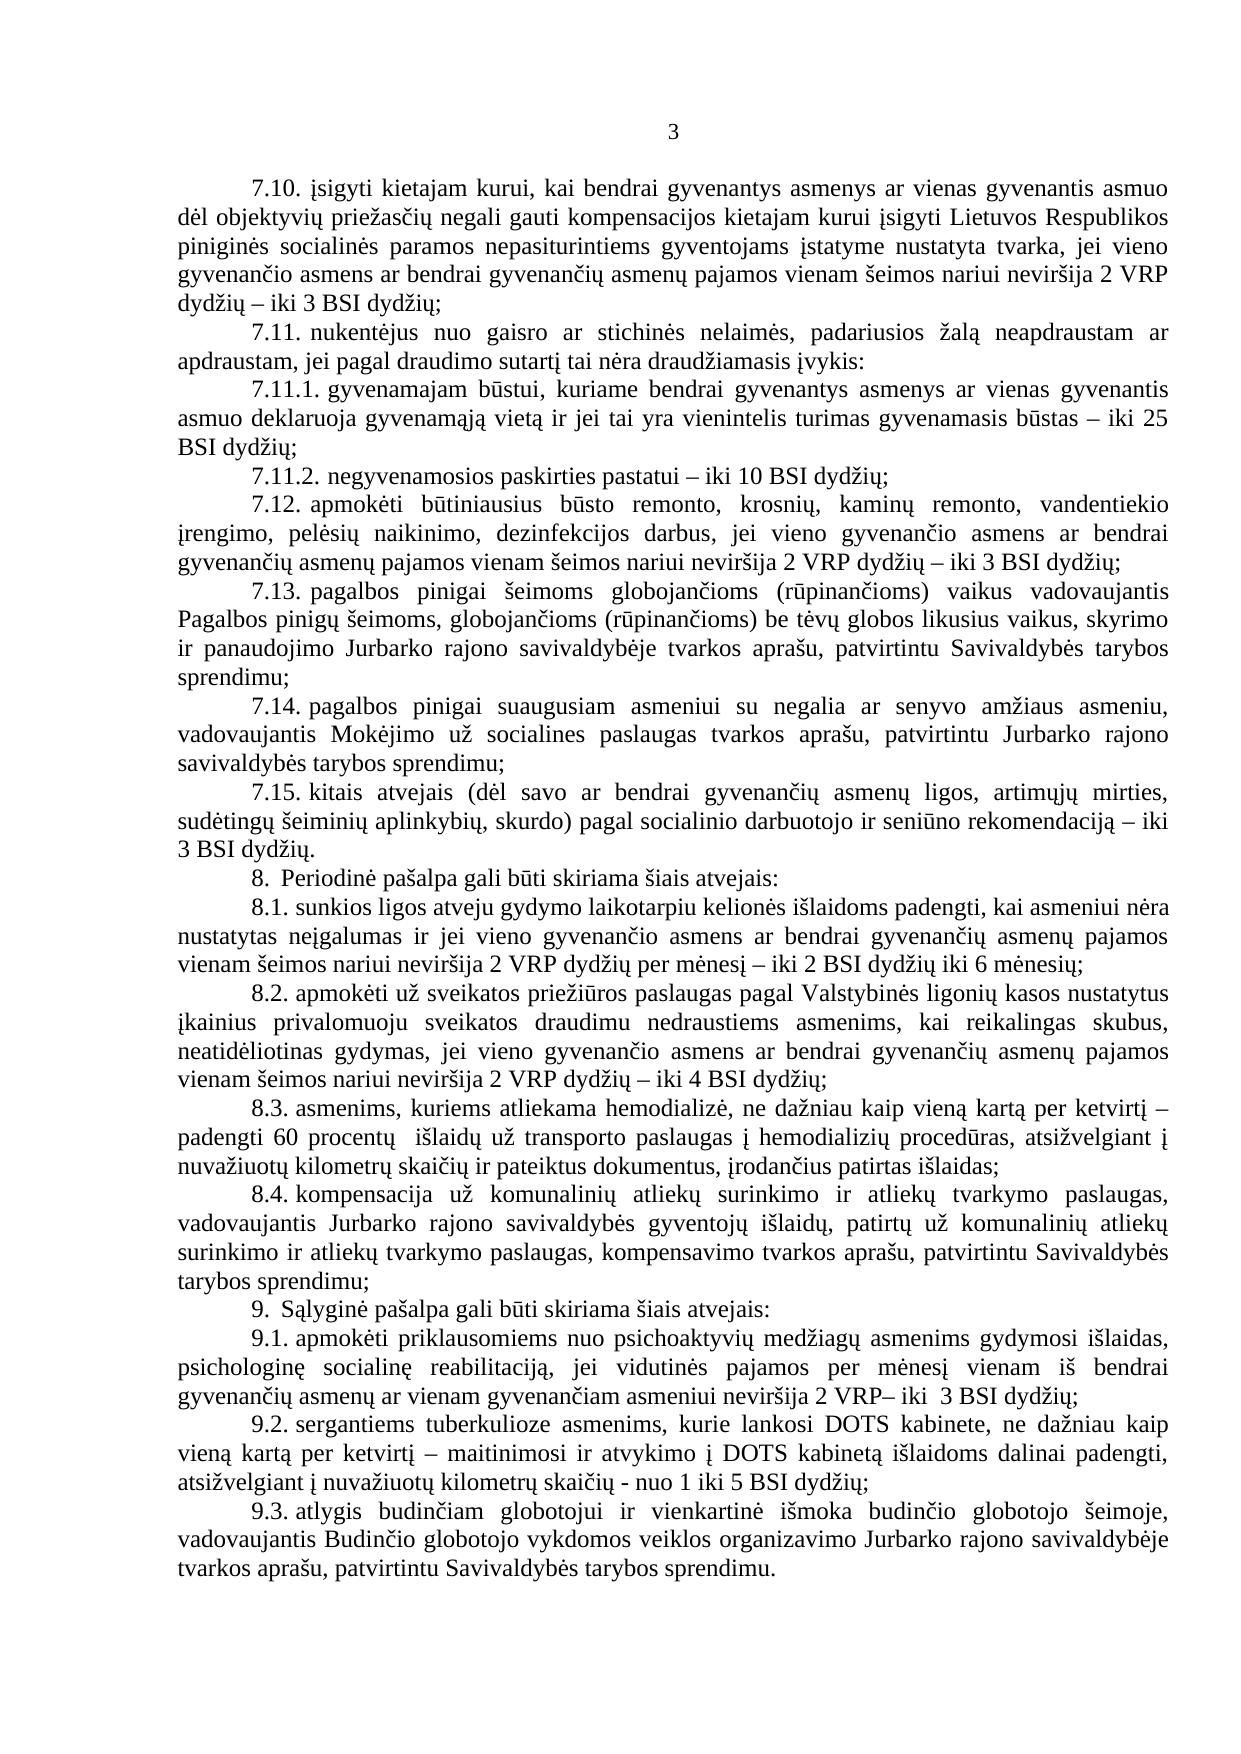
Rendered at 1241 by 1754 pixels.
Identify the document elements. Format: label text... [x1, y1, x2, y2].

text 7.11. nukentėjus nuo gaisro ar stichinės nelaimės, padariusios žalą neapdraustam ar apdraustam, jei pagal draudimo sutartį tai nėra draudžiamasis įvykis: [177, 317, 1169, 374]
text 9.3. atlygis budinčiam globotojui ir vienkartinė išmoka budinčio globotojo šeimoje, vadovaujantis Budinčio globotojo vykdomos veiklos organizavimo Jurbarko rajono savivaldybėje tvarkos aprašu, patvirtintu Savivaldybės tarybos sprendimu. [177, 1496, 1169, 1582]
text 9.1. apmokėti priklausomiems nuo psichoaktyvių medžiagų asmenims gydymosi išlaidas, psichologinę socialinę reabilitaciją, jei vidutinės pajamos per mėnesį vienam iš bendrai gyvenančių asmenų ar vienam gyvenančiam asmeniui neviršija 2 VRP– iki 3 BSI dydžių; [177, 1323, 1169, 1409]
text 8.2. apmokėti už sveikatos priežiūros paslaugas pagal Valstybinės ligonių kasos nustatytus įkainius privalomuoju sveikatos draudimu nedraustiems asmenims, kai reikalingas skubus, neatidėliotinas gydymas, jei vieno gyvenančio asmens ar bendrai gyvenančių asmenų pajamos vienam šeimos nariui neviršija 2 VRP dydžių – iki 4 BSI dydžių; [177, 978, 1169, 1093]
text 7.14. pagalbos pinigai suaugusiam asmeniui su negalia ar senyvo amžiaus asmeniu, vadovaujantis Mokėjimo už socialines paslaugas tvarkos aprašu, patvirtintu Jurbarko rajono savivaldybės tarybos sprendimu; [177, 691, 1169, 777]
text 7.13. pagalbos pinigai šeimoms globojančioms (rūpinančioms) vaikus vadovaujantis Pagalbos pinigų šeimoms, globojančioms (rūpinančioms) be tėvų globos likusius vaikus, skyrimo ir panaudojimo Jurbarko rajono savivaldybėje tvarkos aprašu, patvirtintu Savivaldybės tarybos sprendimu; [177, 576, 1169, 691]
text 8.4. kompensacija už komunalinių atliekų surinkimo ir atliekų tvarkymo paslaugas, vadovaujantis Jurbarko rajono savivaldybės gyventojų išlaidų, patirtų už komunalinių atliekų surinkimo ir atliekų tvarkymo paslaugas, kompensavimo tvarkos aprašu, patvirtintu Savivaldybės tarybos sprendimu; [177, 1179, 1169, 1294]
text 9.2. sergantiems tuberkulioze asmenims, kurie lankosi DOTS kabinete, ne dažniau kaip vieną kartą per ketvirtį – maitinimosi ir atvykimo į DOTS kabinetą išlaidoms dalinai padengti, atsižvelgiant į nuvažiuotų kilometrų skaičių - nuo 1 iki 5 BSI dydžių; [177, 1409, 1169, 1496]
text 8.1. sunkios ligos atveju gydymo laikotarpiu kelionės išlaidoms padengti, kai asmeniui nėra nustatytas neįgalumas ir jei vieno gyvenančio asmens ar bendrai gyvenančių asmenų pajamos vienam šeimos nariui neviršija 2 VRP dydžių per mėnesį – iki 2 BSI dydžių iki 6 mėnesių; [177, 892, 1169, 978]
text 7.12. apmokėti būtiniausius būsto remonto, krosnių, kaminų remonto, vandentiekio įrengimo, pelėsių naikinimo, dezinfekcijos darbus, jei vieno gyvenančio asmens ar bendrai gyvenančių asmenų pajamos vienam šeimos nariui neviršija 2 VRP dydžių – iki 3 BSI dydžių; [177, 489, 1169, 576]
text 9. Sąlyginė pašalpa gali būti skiriama šiais atvejais: [177, 1294, 1169, 1323]
text 7.10. įsigyti kietajam kurui, kai bendrai gyvenantys asmenys ar vienas gyvenantis asmuo dėl objektyvių priežasčių negali gauti kompensacijos kietajam kurui įsigyti Lietuvos Respublikos piniginės socialinės paramos nepasiturintiems gyventojams įstatyme nustatyta tvarka, jei vieno gyvenančio asmens ar bendrai gyvenančių asmenų pajamos vienam šeimos nariui neviršija 2 VRP dydžių – iki 3 BSI dydžių; [177, 173, 1169, 317]
text 7.11.1. gyvenamajam būstui, kuriame bendrai gyvenantys asmenys ar vienas gyvenantis asmuo deklaruoja gyvenamąją vietą ir jei tai yra vienintelis turimas gyvenamasis būstas – iki 25 BSI dydžių; [177, 374, 1169, 461]
text 8. Periodinė pašalpa gali būti skiriama šiais atvejais: [177, 863, 1169, 892]
text 8.3. asmenims, kuriems atliekama hemodializė, ne dažniau kaip vieną kartą per ketvirtį – padengti 60 procentų išlaidų už transporto paslaugas į hemodializių procedūras, atsižvelgiant į nuvažiuotų kilometrų skaičių ir pateiktus dokumentus, įrodančius patirtas išlaidas; [177, 1093, 1169, 1179]
text 7.15. kitais atvejais (dėl savo ar bendrai gyvenančių asmenų ligos, artimųjų mirties, sudėtingų šeiminių aplinkybių, skurdo) pagal socialinio darbuotojo ir seniūno rekomendaciją – iki 3 BSI dydžių. [177, 777, 1169, 863]
text 7.11.2. negyvenamosios paskirties pastatui – iki 10 BSI dydžių; [177, 461, 1169, 489]
